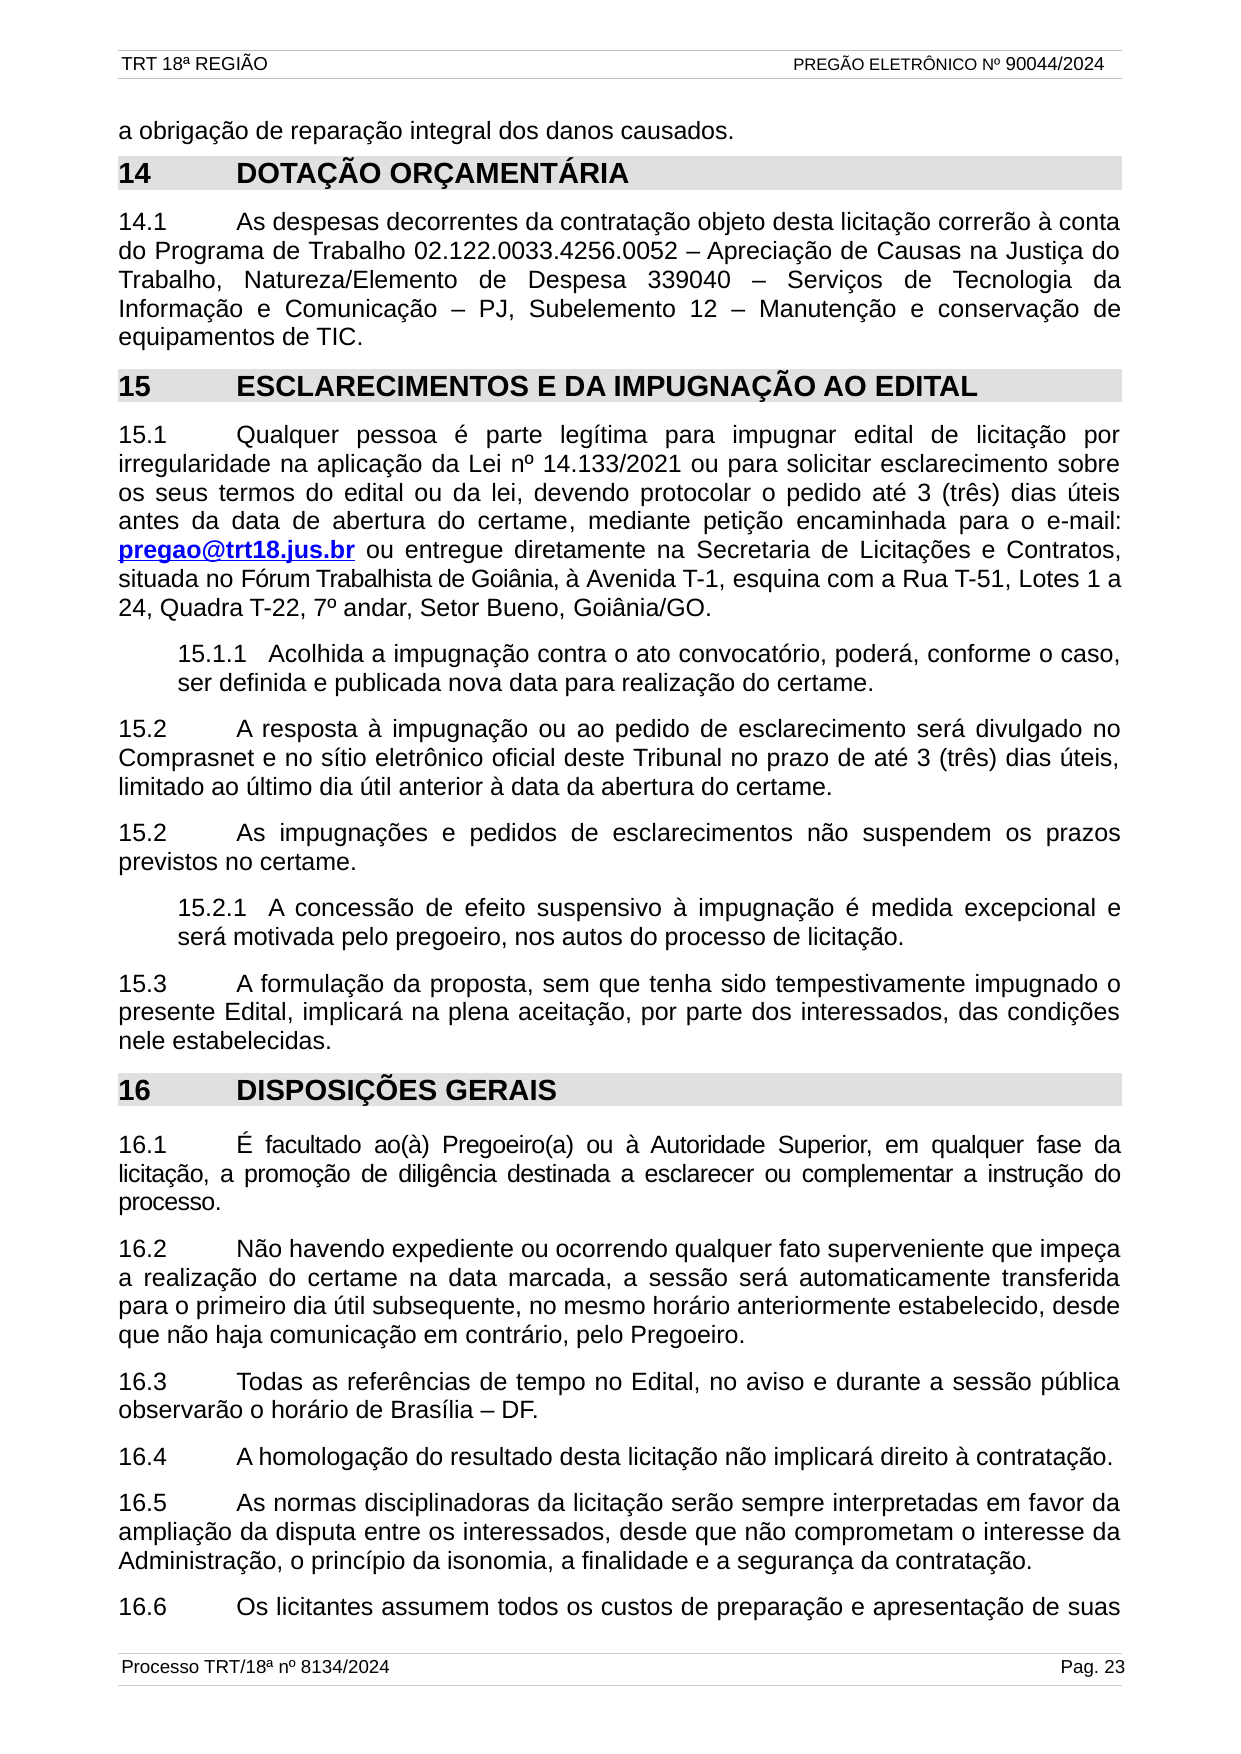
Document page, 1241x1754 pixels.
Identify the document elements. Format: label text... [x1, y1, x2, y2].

text 15.3 A formulação da proposta, sem que tenha sido tempestivamente impugnado o presente Edital, implicará na plena aceitação, por parte dos interessados, das condições nele estabelecidas. [118, 969, 1122, 1055]
text 15.1 Qualquer pessoa é parte legítima para impugnar edital de licitação por irregularidade na aplicação da Lei nº 14.133/2021 ou para solicitar esclarecimento sobre os seus termos do edital ou da lei, devendo protocolar o pedido até 3 (três) dias úteis antes da data de abertura do certame, mediante petição encaminhada para o e-mail: pregao@trt18.jus.br ou entregue diretamente na Secretaria de Licitações e Contratos, situada no Fórum Trabalhista de Goiânia, à Avenida T-1, esquina com a Rua T-51, Lotes 1 a 24, Quadra T-22, 7º andar, Setor Bueno, Goiânia/GO. [118, 420, 1122, 621]
text 16.3 Todas as referências de tempo no Edital, no aviso e durante a sessão pública observarão o horário de Brasília – DF. [118, 1366, 1122, 1424]
text 15.2.1 A concessão de efeito suspensivo à impugnação é medida excepcional e será motivada pelo pregoeiro, nos autos do processo de licitação. [177, 893, 1122, 951]
text 14 DOTAÇÃO ORÇAMENTÁRIA [118, 156, 1122, 190]
text 15.2 As impugnações e pedidos de esclarecimentos não suspendem os prazos previstos no certame. [118, 818, 1122, 876]
text 16.4 A homologação do resultado desta licitação não implicará direito à contratação. [118, 1442, 1122, 1470]
text 15.1.1 Acolhida a impugnação contra o ato convocatório, poderá, conforme o caso, ser definida e publicada nova data para realização do certame. [177, 639, 1122, 697]
text 15 ESCLARECIMENTOS E DA IMPUGNAÇÃO AO EDITAL [118, 369, 1122, 402]
text 14.1 As despesas decorrentes da contratação objeto desta licitação correrão à conta do Programa de Trabalho 02.122.0033.4256.0052 – Apreciação de Causas na Justiça do Trabalho, Natureza/Elemento de Despesa 339040 – Serviços de Tecnologia da Informação e Comunicação – PJ, Subelemento 12 – Manutenção e conservação de equipamentos de TIC. [118, 207, 1122, 351]
text 16.1 É facultado ao(à) Pregoeiro(a) ou à Autoridade Superior, em qualquer fase da licitação, a promoção de diligência destinada a esclarecer ou complementar a instrução do processo. [118, 1130, 1122, 1216]
text 16 DISPOSIÇÕES GERAIS [118, 1073, 1122, 1106]
text 16.2 Não havendo expediente ou ocorrendo qualquer fato superveniente que impeça a realização do certame na data marcada, a sessão será automaticamente transferida para o primeiro dia útil subsequente, no mesmo horário anteriormente estabelecido, desde que não haja comunicação em contrário, pelo Pregoeiro. [118, 1234, 1122, 1349]
text a obrigação de reparação integral dos danos causados. [118, 116, 1122, 144]
text 16.5 As normas disciplinadoras da licitação serão sempre interpretadas em favor da ampliação da disputa entre os interessados, desde que não comprometam o interesse da Administração, o princípio da isonomia, a finalidade e a segurança da contratação. [118, 1488, 1122, 1574]
text 16.6 Os licitantes assumem todos os custos de preparação e apresentação de suas [118, 1592, 1122, 1621]
list 15.2 A resposta à impugnação ou ao pedido de esclarecimento será divulgado no Comprasnet e no sítio eletrônico oficial deste Tribunal no prazo de até 3 (três) dias úteis, limitado ao último dia útil anterior à data da abertura do certame. [118, 714, 1122, 801]
